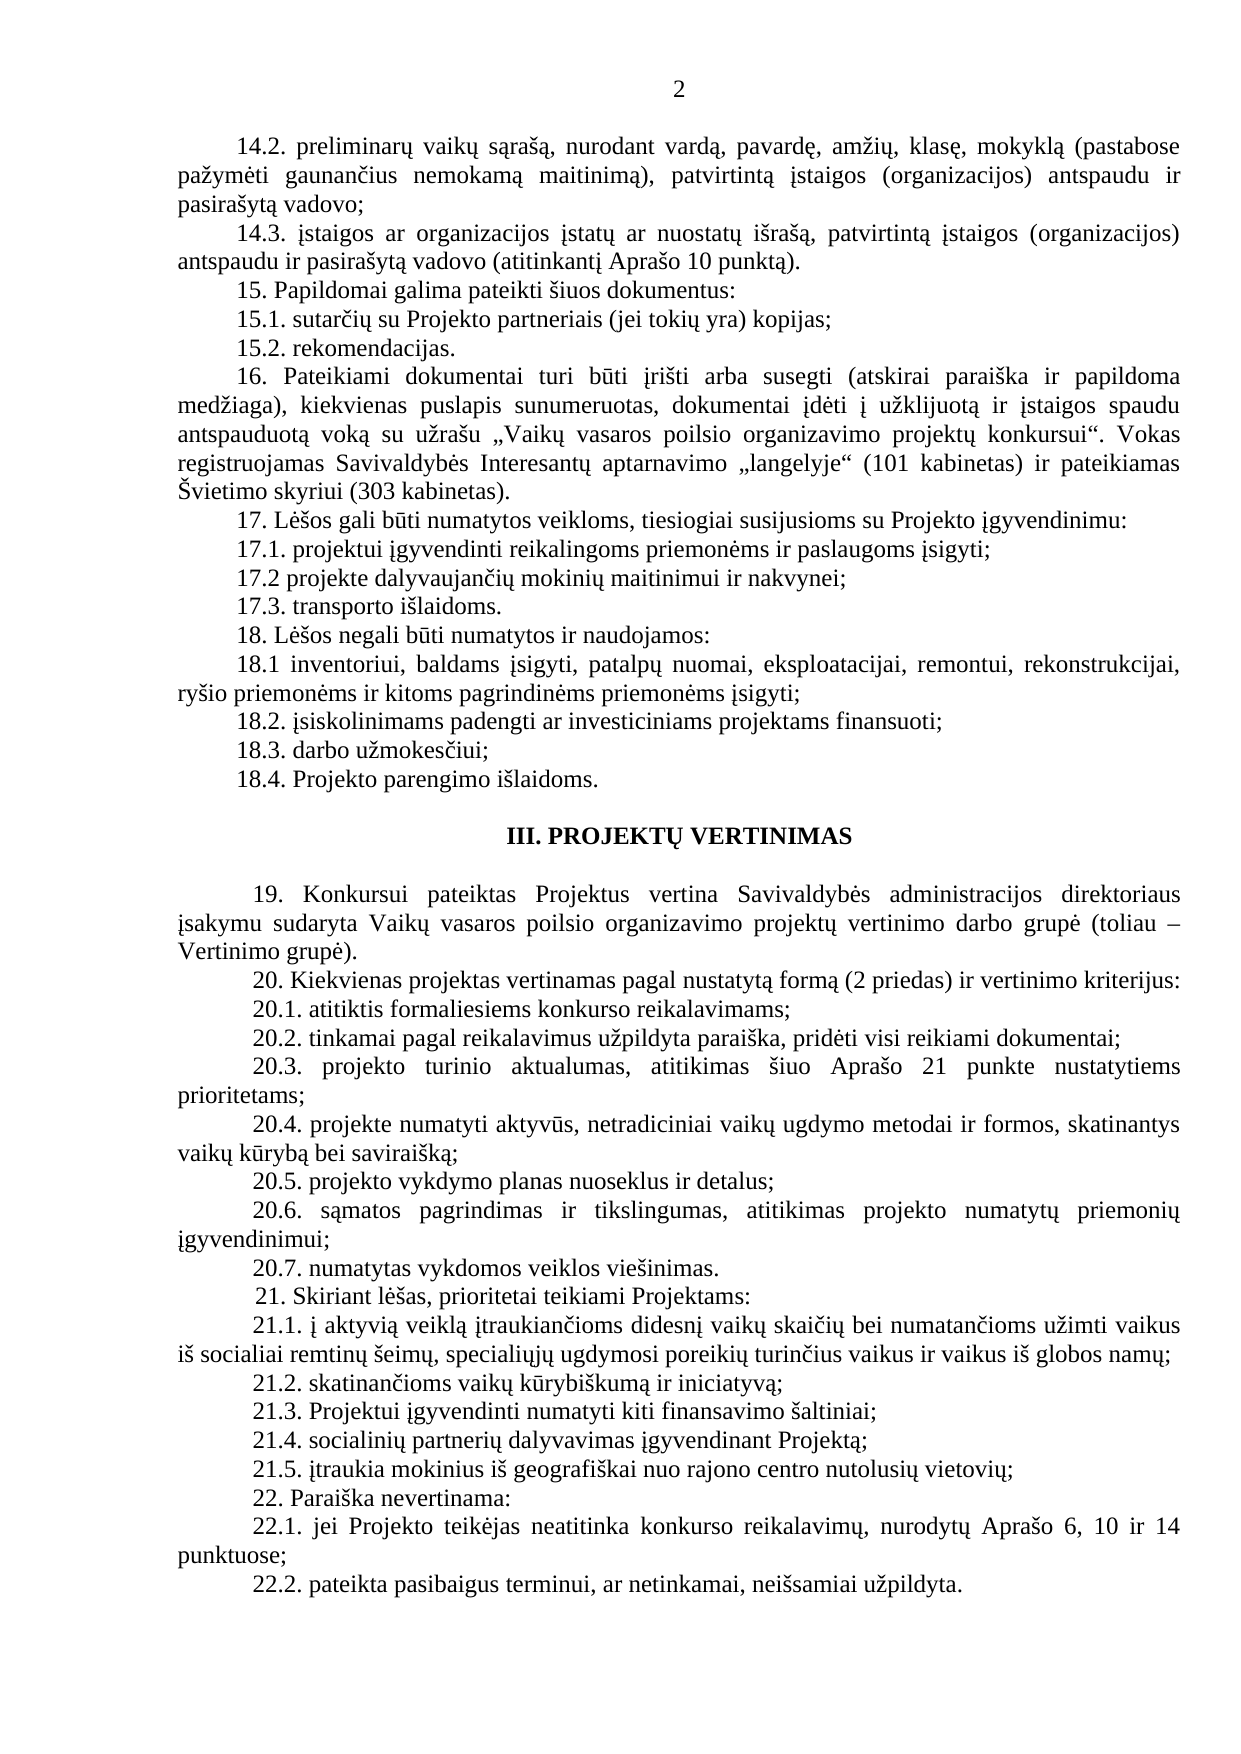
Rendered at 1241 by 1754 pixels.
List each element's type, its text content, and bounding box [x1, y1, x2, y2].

text 18.1 inventoriui, baldams įsigyti, patalpų nuomai, eksploatacijai, remontui, rekonstrukcijai, ryšio priemonėms ir kitoms pagrindinėms priemonėms įsigyti; [177, 649, 1181, 706]
text 21.2. skatinančioms vaikų kūrybiškumą ir iniciatyvą; [177, 1368, 1181, 1396]
text 18. Lėšos negali būti numatytos ir naudojamos: [177, 620, 1181, 649]
text 17. Lėšos gali būti numatytos veikloms, tiesiogiai susijusioms su Projekto įgyvendinimu: [177, 505, 1181, 534]
text 22.1. jei Projekto teikėjas neatitinka konkurso reikalavimų, nurodytų Aprašo 6, 10 ir 14 punktuose; [177, 1511, 1181, 1569]
text 15.2. rekomendacijas. [177, 333, 1181, 361]
text 20.7. numatytas vykdomos veiklos viešinimas. [177, 1253, 1181, 1281]
text 21.4. socialinių partnerių dalyvavimas įgyvendinant Projektą; [177, 1425, 1181, 1454]
text 20. Kiekvienas projektas vertinamas pagal nustatytą formą (2 priedas) ir vertinimo kriterijus: [177, 965, 1181, 994]
text 17.3. transporto išlaidoms. [177, 591, 1181, 620]
text 20.6. sąmatos pagrindimas ir tikslingumas, atitikimas projekto numatytų priemonių įgyvendinimui; [177, 1195, 1181, 1253]
text 14.3. įstaigos ar organizacijos įstatų ar nuostatų išrašą, patvirtintą įstaigos (organizacijos) antspaudu ir pasirašytą vadovo (atitinkantį Aprašo 10 punktą). [177, 218, 1181, 275]
text 15.1. sutarčių su Projekto partneriais (jei tokių yra) kopijas; [177, 304, 1181, 333]
text 20.4. projekte numatyti aktyvūs, netradiciniai vaikų ugdymo metodai ir formos, skatinantys vaikų kūrybą bei saviraišką; [177, 1109, 1181, 1166]
text 14.2. preliminarų vaikų sąrašą, nurodant vardą, pavardę, amžių, klasę, mokyklą (pastabose pažymėti gaunančius nemokamą maitinimą), patvirtintą įstaigos (organizacijos) antspaudu ir pasirašytą vadovo; [177, 131, 1181, 218]
text 21. Skiriant lėšas, prioritetai teikiami Projektams: [177, 1281, 1181, 1310]
text 21.3. Projektui įgyvendinti numatyti kiti finansavimo šaltiniai; [177, 1396, 1181, 1425]
text 17.1. projektui įgyvendinti reikalingoms priemonėms ir paslaugoms įsigyti; [177, 534, 1181, 563]
text 20.2. tinkamai pagal reikalavimus užpildyta paraiška, pridėti visi reikiami dokumentai; [177, 1023, 1181, 1051]
text 22.2. pateikta pasibaigus terminui, ar netinkamai, neišsamiai užpildyta. [177, 1569, 1181, 1598]
text 18.4. Projekto parengimo išlaidoms. [177, 764, 1181, 793]
text 20.5. projekto vykdymo planas nuoseklus ir detalus; [177, 1166, 1181, 1195]
text 19. Konkursui pateiktas Projektus vertina Savivaldybės administracijos direktoriaus įsakymu sudaryta Vaikų vasaros poilsio organizavimo projektų vertinimo darbo grupė (toliau – Vertinimo grupė). [177, 879, 1181, 965]
text 17.2 projekte dalyvaujančių mokinių maitinimui ir nakvynei; [177, 563, 1181, 591]
text III. PROJEKTŲ VERTINIMAS [177, 821, 1181, 850]
text 15. Papildomai galima pateikti šiuos dokumentus: [177, 275, 1181, 304]
text 20.1. atitiktis formaliesiems konkurso reikalavimams; [177, 994, 1181, 1023]
text 20.3. projekto turinio aktualumas, atitikimas šiuo Aprašo 21 punkte nustatytiems prioritetams; [177, 1051, 1181, 1109]
text 16. Pateikiami dokumentai turi būti įrišti arba susegti (atskirai paraiška ir papildoma medžiaga), kiekvienas puslapis sunumeruotas, dokumentai įdėti į užklijuotą ir įstaigos spaudu antspauduotą voką su užrašu „Vaikų vasaros poilsio organizavimo projektų konkursui“. Vokas registruojamas Savivaldybės Interesantų aptarnavimo „langelyje“ (101 kabinetas) ir pateikiamas Švietimo skyriui (303 kabinetas). [177, 361, 1181, 505]
text 18.2. įsiskolinimams padengti ar investiciniams projektams finansuoti; [177, 706, 1181, 735]
text 22. Paraiška nevertinama: [177, 1483, 1181, 1511]
text 18.3. darbo užmokesčiui; [177, 735, 1181, 764]
text 21.5. įtraukia mokinius iš geografiškai nuo rajono centro nutolusių vietovių; [177, 1454, 1181, 1483]
text 21.1. į aktyvią veiklą įtraukiančioms didesnį vaikų skaičių bei numatančioms užimti vaikus iš socialiai remtinų šeimų, specialiųjų ugdymosi poreikių turinčius vaikus ir vaikus iš globos namų; [177, 1310, 1181, 1368]
